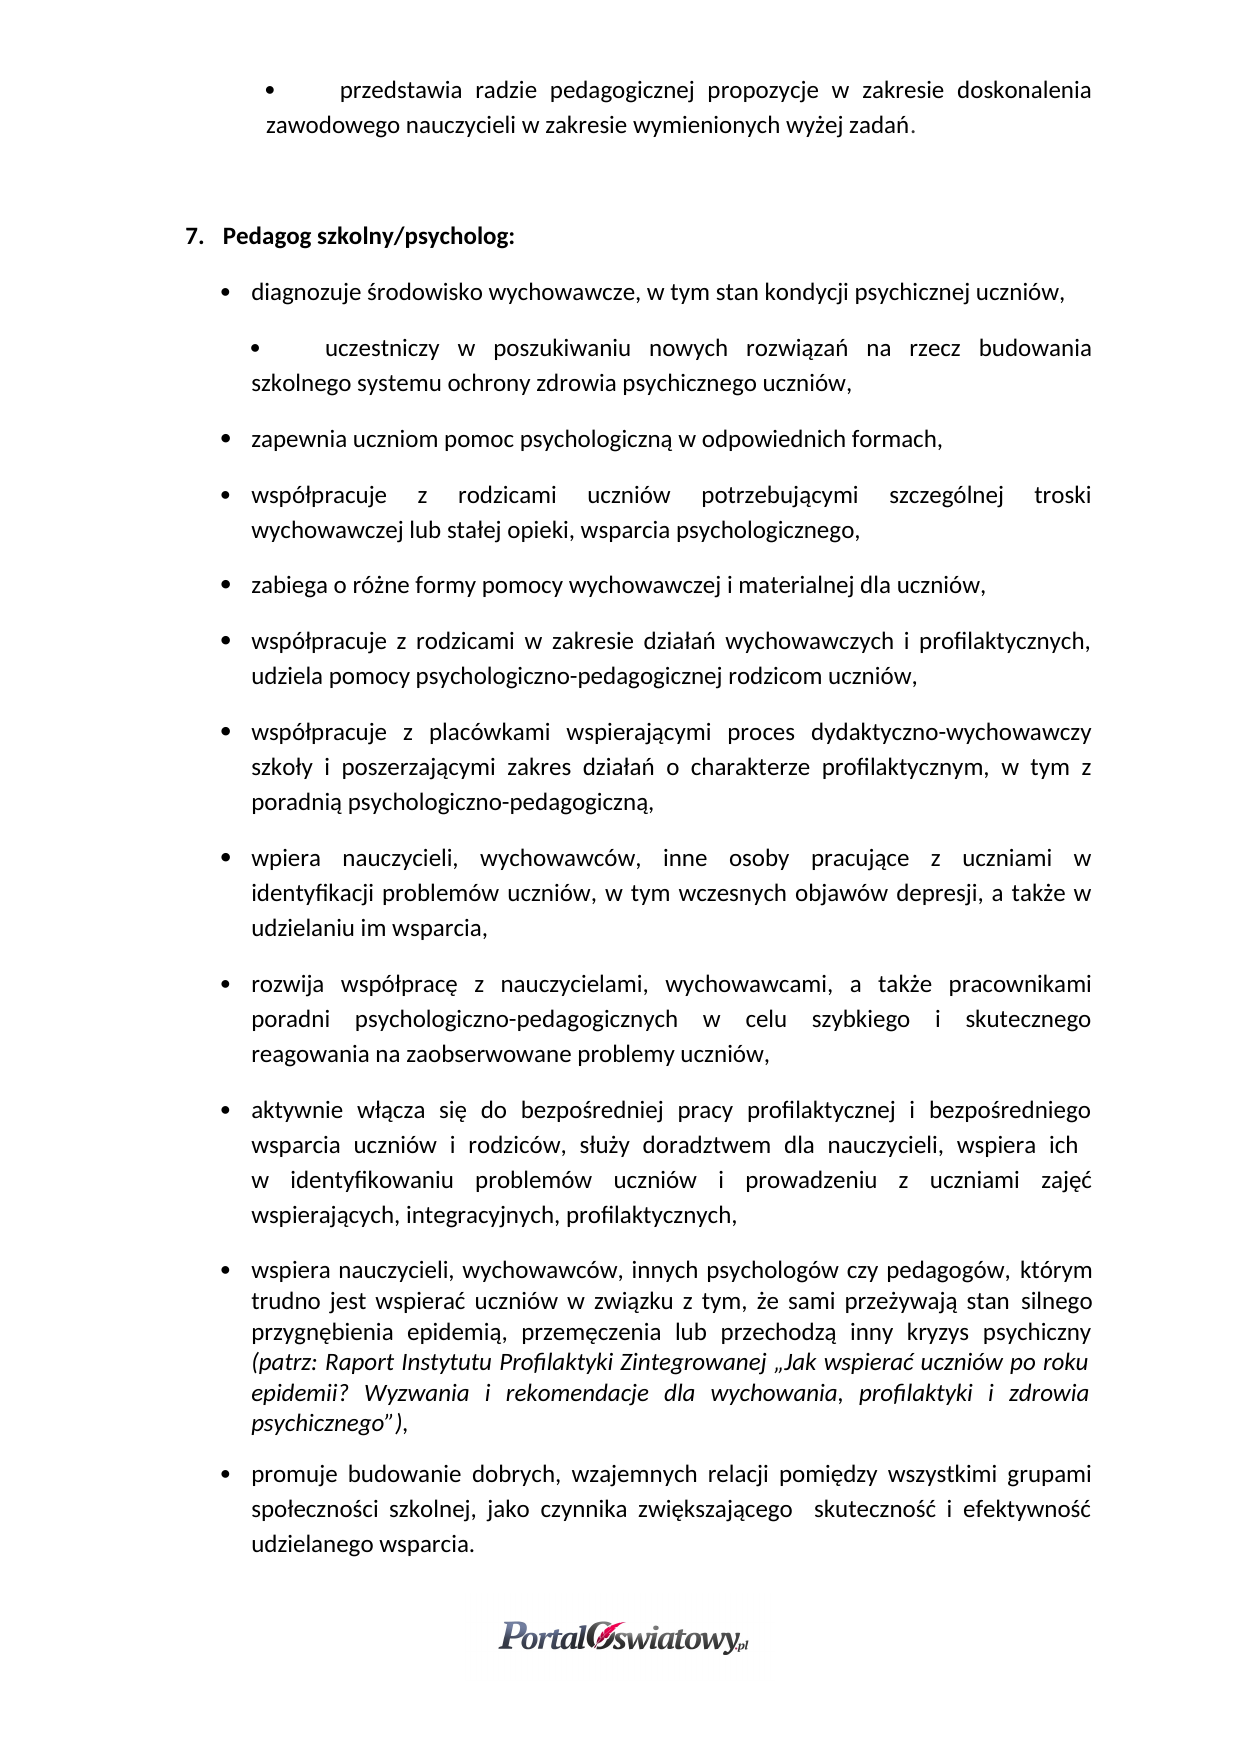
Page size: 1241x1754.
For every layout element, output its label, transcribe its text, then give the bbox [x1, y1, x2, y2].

list współpracuje z rodzicami uczniów potrzebującymi szczególnej troski wychowawczej lub stałej opieki, wsparcia psychologicznego, [221, 479, 1093, 544]
list rozwija współpracę z nauczycielami, wychowawcami, a także pracownikami poradni psychologiczno-pedagogicznych w celu szybkiego i skutecznego reagowania na zaobserwowane problemy uczniów, [221, 968, 1093, 1068]
list diagnozuje środowisko wychowawcze, w tym stan kondycji psychicznej uczniów, [221, 276, 1093, 307]
list zapewnia uczniom pomoc psychologiczną w odpowiednich formach, [221, 423, 1093, 453]
list współpracuje z rodzicami w zakresie działań wychowawczych i profilaktycznych, udziela pomocy psychologiczno-pedagogicznej rodzicom uczniów, [221, 625, 1093, 691]
list wpiera nauczycieli, wychowawców, inne osoby pracujące z uczniami w identyfikacji problemów uczniów, w tym wczesnych objawów depresji, a także w udzielaniu im wsparcia, [221, 842, 1093, 943]
list promuje budowanie dobrych, wzajemnych relacji pomiędzy wszystkimi grupami społeczności szkolnej, jako czynnika zwiększającego skuteczność i efektywność udzielanego wsparcia. [221, 1458, 1093, 1559]
list Pedagog szkolny/psycholog: [185, 220, 1093, 251]
list aktywnie włącza się do bezpośredniej pracy profilaktycznej i bezpośredniego wsparcia uczniów i rodziców, służy doradztwem dla nauczycieli, wspiera ich w identyfikowaniu problemów uczniów i prowadzeniu z uczniami zajęć wspierających, integracyjnych, profilaktycznych, [221, 1094, 1093, 1229]
list uczestniczy w poszukiwaniu nowych rozwiązań na rzecz budowania szkolnego systemu ochrony zdrowia psychicznego uczniów, [251, 332, 1093, 398]
list przedstawia radzie pedagogicznej propozycje w zakresie doskonalenia zawodowego nauczycieli w zakresie wymienionych wyżej zadań. [266, 74, 1093, 139]
list zabiega o różne formy pomocy wychowawczej i materialnej dla uczniów, [221, 569, 1093, 600]
list współpracuje z placówkami wspierającymi proces dydaktyczno-wychowawczy szkoły i poszerzającymi zakres działań o charakterze profilaktycznym, w tym z poradnią psychologiczno-pedagogiczną, [221, 716, 1093, 817]
list wspiera nauczycieli, wychowawców, innych psychologów czy pedagogów, którym trudno jest wspierać uczniów w związku z tym, że sami przeżywają stan silnego przygnębienia epidemią, przemęczenia lub przechodzą inny kryzys psychiczny (patrz: Raport Instytutu Profilaktyki Zintegrowanej „Jak wspierać uczniów po roku epidemii? Wyzwania i rekomendacje dla wychowania, profilaktyki i zdrowia psychicznego”), [221, 1254, 1093, 1438]
